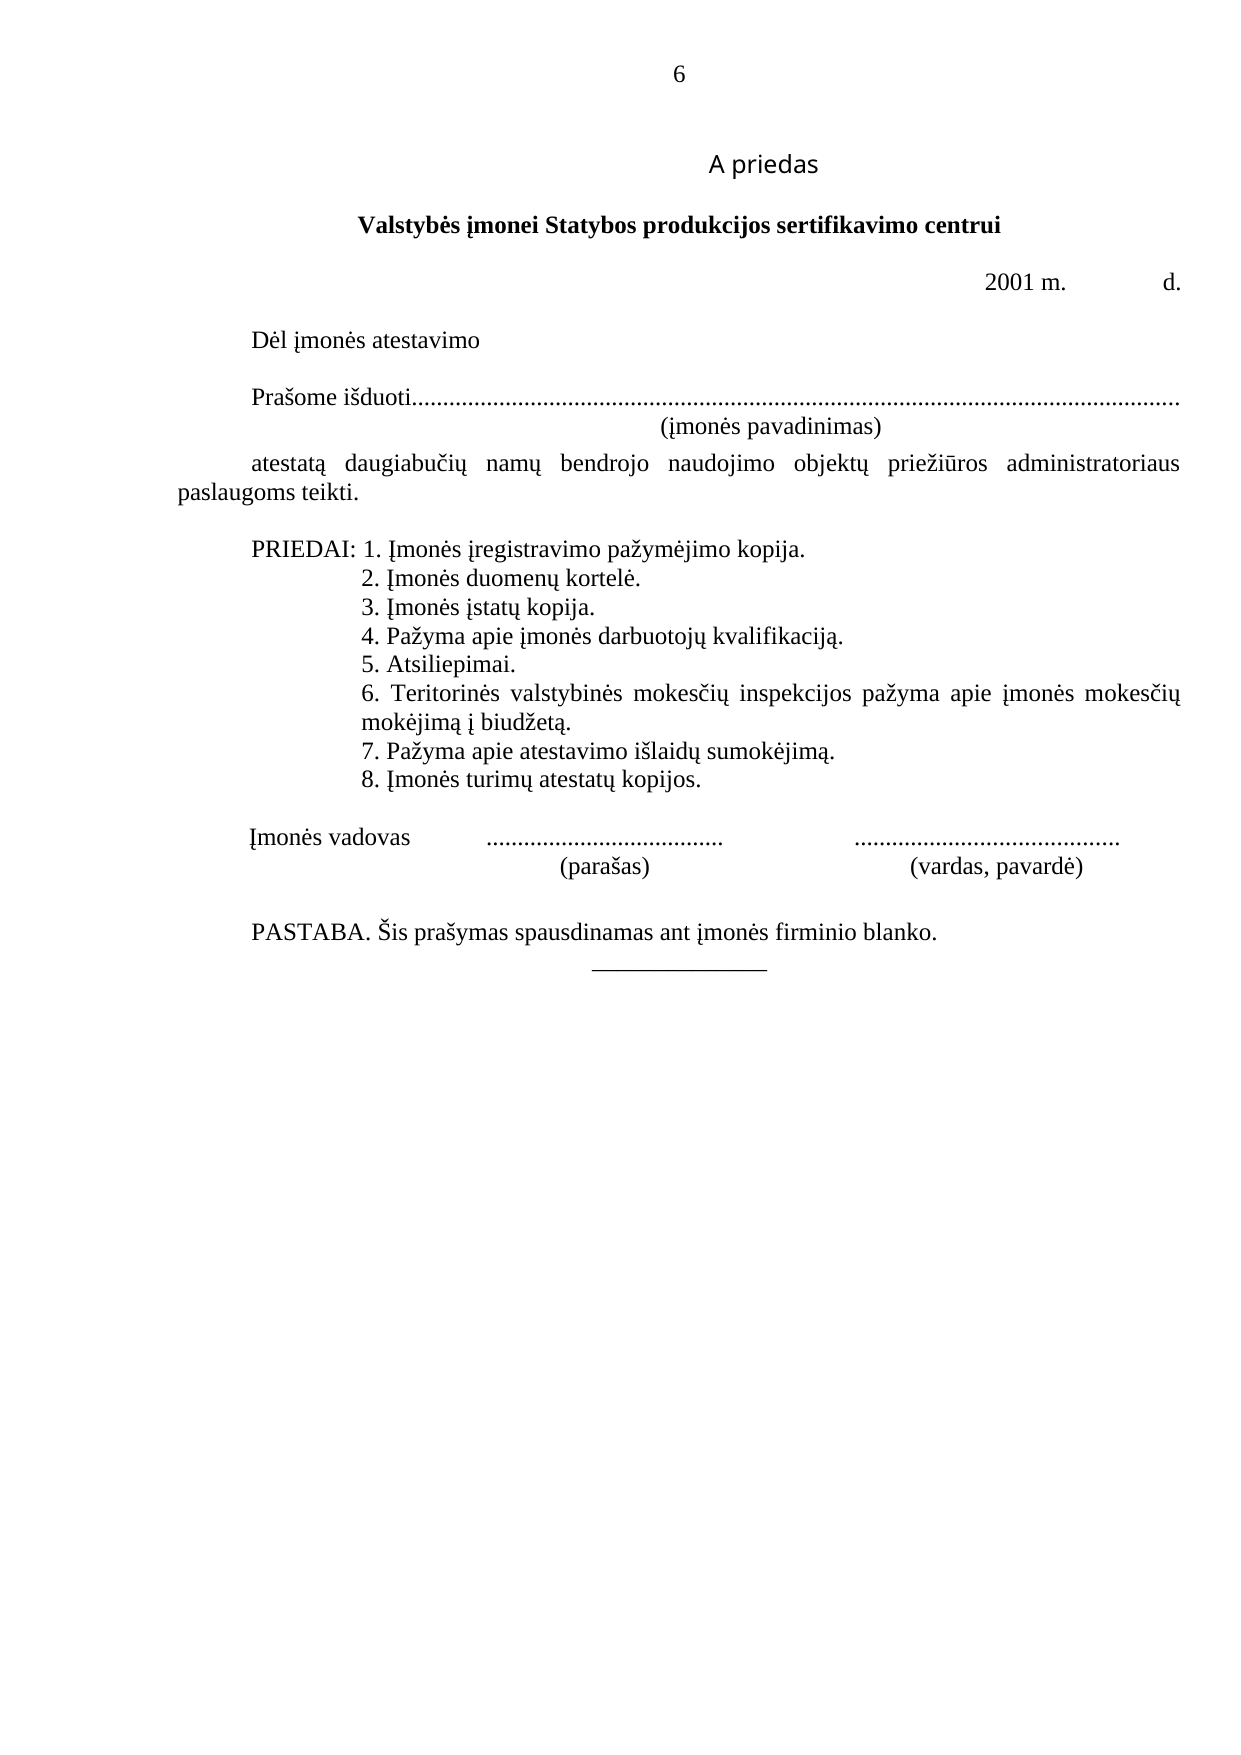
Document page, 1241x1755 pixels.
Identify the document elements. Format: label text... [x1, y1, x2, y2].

text (įmonės pavadinimas) [177, 411, 1181, 448]
text 6. Teritorinės valstybinės mokesčių inspekcijos pažyma apie įmonės mokesčių mokėjimą į biudžetą. [361, 678, 1181, 736]
text atestatą daugiabučių namų bendrojo naudojimo objektų priežiūros administratoriaus paslaugoms teikti. [177, 448, 1181, 506]
text Įmonės vadovas [177, 822, 1181, 851]
text 5. Atsiliepimai. [361, 649, 1181, 678]
text 3. Įmonės įstatų kopija. [361, 592, 1181, 621]
text PASTABA. Šis prašymas spausdinamas ant įmonės firminio blanko. [177, 917, 1181, 946]
text Prašome išduoti [177, 382, 1181, 411]
text PRIEDAI: 1. Įmonės įregistravimo pažymėjimo kopija. [177, 534, 1181, 563]
text Dėl įmonės atestavimo [177, 325, 1181, 353]
text 2. Įmonės duomenų kortelė. [361, 563, 1181, 592]
text A priedas [177, 147, 1181, 181]
text 8. Įmonės turimų atestatų kopijos. [361, 764, 1181, 793]
text Valstybės įmonei Statybos produkcijos sertifikavimo centrui [177, 210, 1181, 238]
text ______________ [177, 946, 1181, 974]
text (parašas) (vardas, pavardė) [177, 851, 1181, 888]
text 2001 m. d. [177, 267, 1181, 296]
text 7. Pažyma apie atestavimo išlaidų sumokėjimą. [361, 736, 1181, 764]
text 4. Pažyma apie įmonės darbuotojų kvalifikaciją. [361, 621, 1181, 649]
